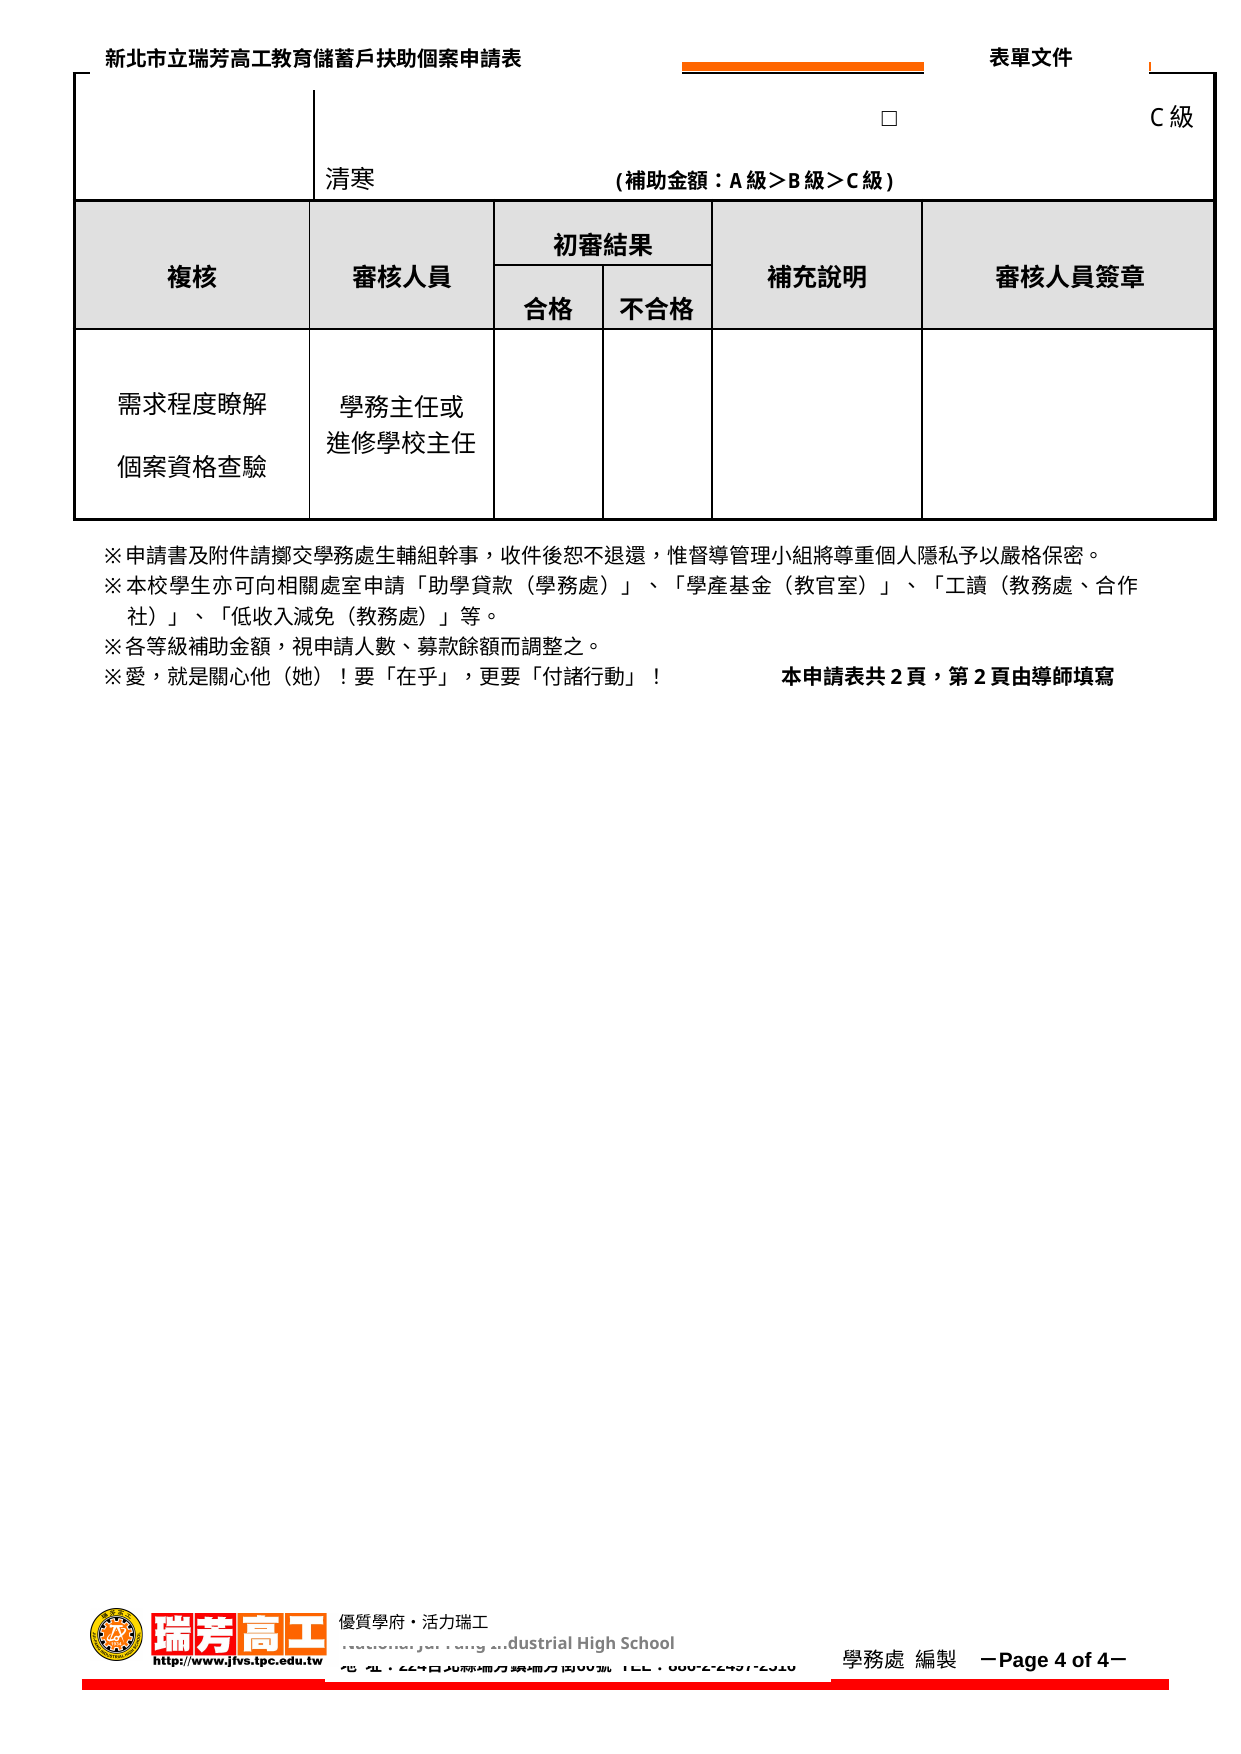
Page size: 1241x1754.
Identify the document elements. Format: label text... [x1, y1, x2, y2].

table_cell 補充說明 [713, 202, 921, 328]
text ※本校學生亦可向相關處室申請「助學貸款（學務處）」、「學產基金（教官室）」、「工讀（教務處、合作社）」、「低收入減免（教務處）」等。 [100, 569, 1143, 630]
table_cell 不合格 [604, 266, 711, 328]
table_cell □ C級 清寒 (補助金額：A級＞B級＞C級) [315, 74, 1213, 199]
table_cell 複核 [76, 202, 309, 328]
table_cell 審核人員 [310, 202, 493, 328]
table_cell [713, 330, 921, 517]
table_cell [76, 74, 313, 199]
table_cell 需求程度瞭解 個案資格查驗 [76, 330, 309, 517]
text ※申請書及附件請擲交學務處生輔組幹事，收件後恕不退還，惟督導管理小組將尊重個人隱私予以嚴格保密。 [100, 539, 1143, 569]
table_cell 審核人員簽章 [923, 202, 1213, 328]
table_cell 合格 [495, 266, 602, 328]
table_cell [604, 330, 711, 517]
table_cell 學務主任或 進修學校主任 [310, 330, 493, 517]
table_cell 初審結果 [495, 202, 711, 264]
text ※各等級補助金額，視申請人數、募款餘額而調整之。 [100, 630, 1143, 660]
text ※愛，就是關心他（她）！要「在乎」，更要「付諸行動」！ 本申請表共2頁，第2頁由導師填寫 [100, 660, 1143, 691]
table_cell [495, 330, 602, 517]
table_cell [923, 330, 1213, 517]
